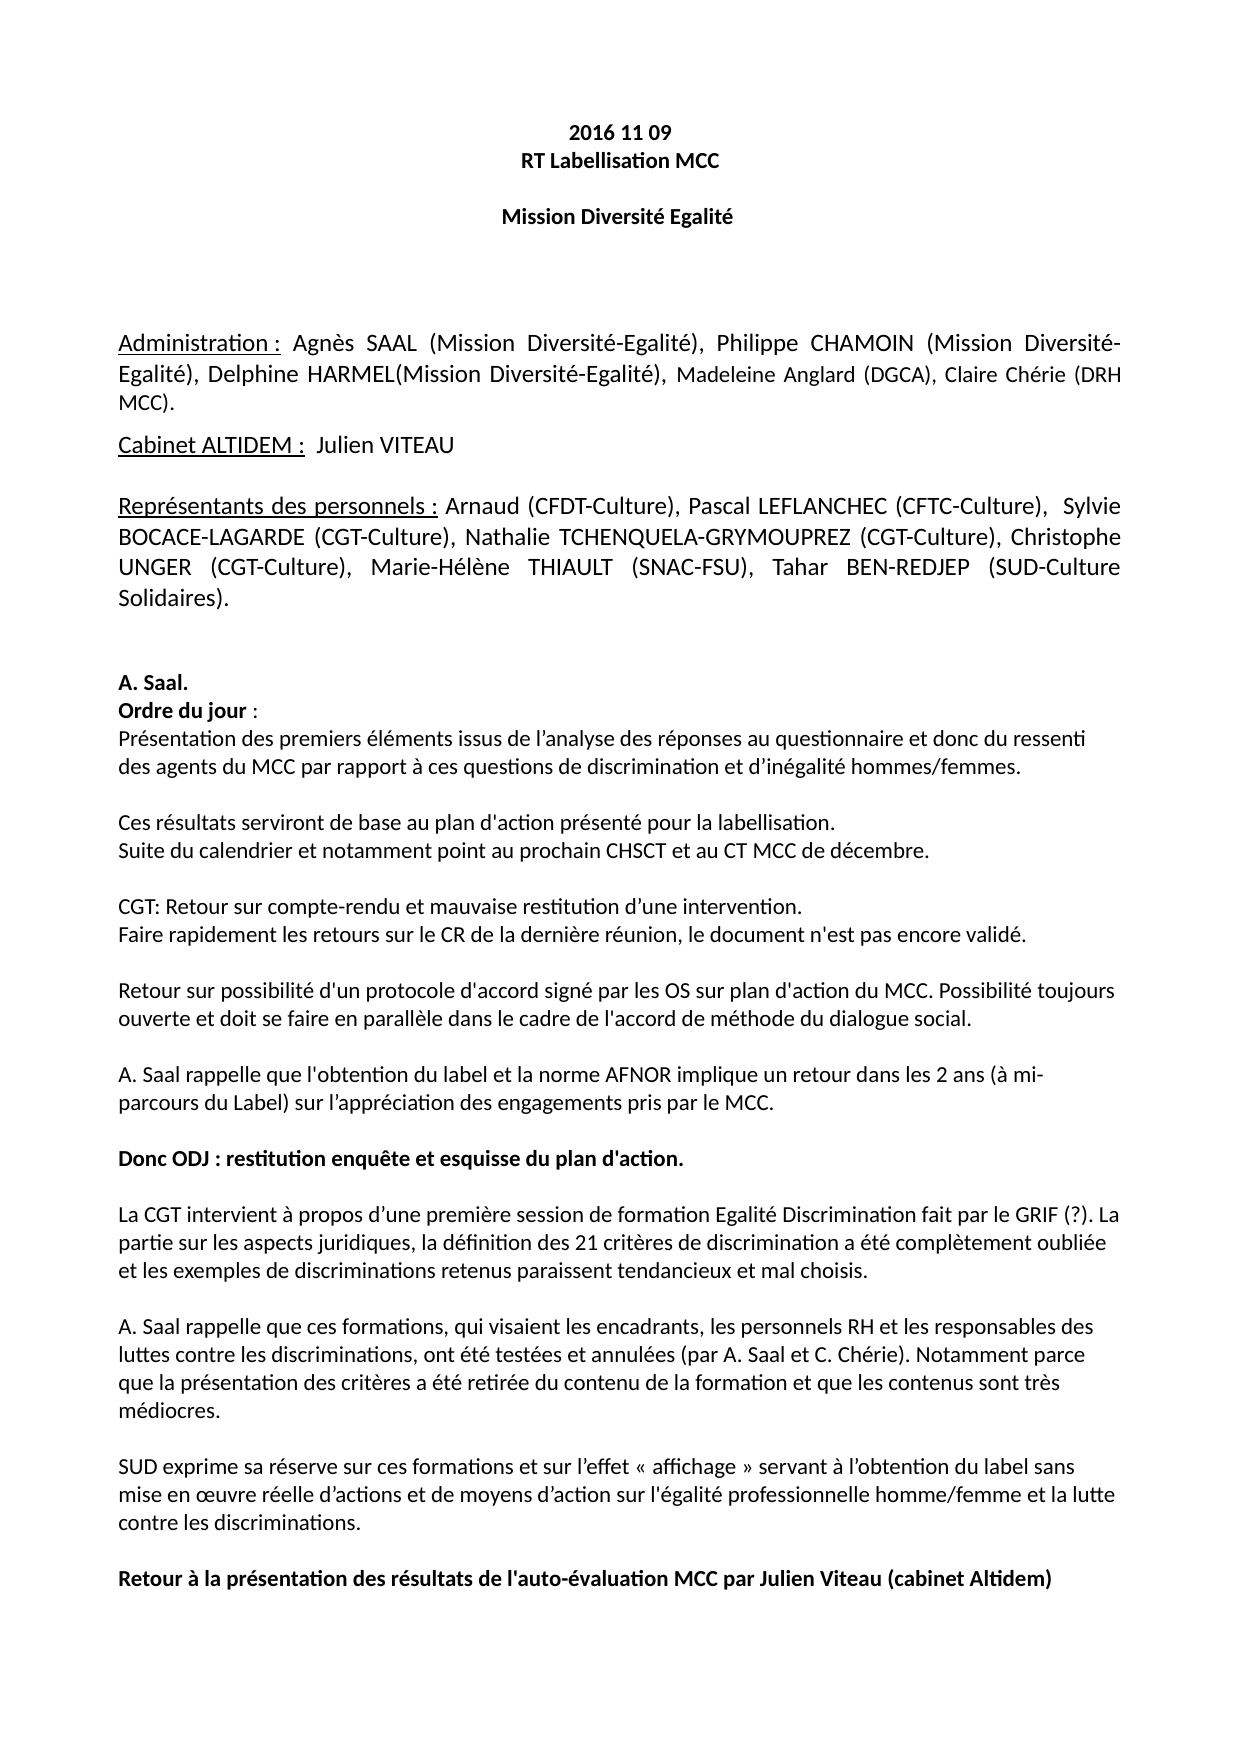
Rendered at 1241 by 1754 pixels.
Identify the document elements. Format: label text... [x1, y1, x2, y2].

text Cabinet ALTIDEM : Julien VITEAU [118, 429, 1122, 459]
text Ordre du jour : [118, 696, 1122, 724]
text CGT: Retour sur compte-rendu et mauvaise restitution d’une intervention. [118, 892, 1122, 920]
text Mission Diversité Egalité [118, 202, 1122, 230]
text Représentants des personnels : Arnaud (CFDT-Culture), Pascal LEFLANCHEC (CFTC-Culture), Sylvie BOCACE-LAGARDE (CGT-Culture), Nathalie TCHENQUELA-GRYMOUPREZ (CGT-Culture), Christophe UNGER (CGT-Culture), Marie-Hélène THIAULT (SNAC-FSU), Tahar BEN-REDJEP (SUD-Culture Solidaires). [118, 490, 1122, 612]
text La CGT intervient à propos d’une première session de formation Egalité Discrimination fait par le GRIF (?). La partie sur les aspects juridiques, la définition des 21 critères de discrimination a été complètement oubliée et les exemples de discriminations retenus paraissent tendancieux et mal choisis. [118, 1200, 1122, 1284]
text 2016 11 09 [118, 118, 1122, 146]
text Suite du calendrier et notamment point au prochain CHSCT et au CT MCC de décembre. [118, 836, 1122, 864]
text RT Labellisation MCC [118, 146, 1122, 174]
text Ces résultats serviront de base au plan d'action présenté pour la labellisation. [118, 808, 1122, 836]
text Donc ODJ : restitution enquête et esquisse du plan d'action. [118, 1144, 1122, 1172]
text Retour à la présentation des résultats de l'auto-évaluation MCC par Julien Viteau (cabinet Altidem) [118, 1564, 1122, 1592]
text Faire rapidement les retours sur le CR de la dernière réunion, le document n'est pas encore validé. [118, 920, 1122, 948]
text Présentation des premiers éléments issus de l’analyse des réponses au questionnaire et donc du ressenti des agents du MCC par rapport à ces questions de discrimination et d’inégalité hommes/femmes. [118, 724, 1122, 780]
text Administration : Agnès SAAL (Mission Diversité-Egalité), Philippe CHAMOIN (Mission Diversité-Egalité), Delphine HARMEL(Mission Diversité-Egalité), Madeleine Anglard (DGCA), Claire Chérie (DRH MCC). [118, 327, 1122, 417]
text Retour sur possibilité d'un protocole d'accord signé par les OS sur plan d'action du MCC. Possibilité toujours ouverte et doit se faire en parallèle dans le cadre de l'accord de méthode du dialogue social. [118, 976, 1122, 1032]
text SUD exprime sa réserve sur ces formations et sur l’effet « affichage » servant à l’obtention du label sans mise en œuvre réelle d’actions et de moyens d’action sur l'égalité professionnelle homme/femme et la lutte contre les discriminations. [118, 1452, 1122, 1536]
text A. Saal rappelle que l'obtention du label et la norme AFNOR implique un retour dans les 2 ans (à mi-parcours du Label) sur l’appréciation des engagements pris par le MCC. [118, 1060, 1122, 1116]
text A. Saal. [118, 668, 1122, 696]
text A. Saal rappelle que ces formations, qui visaient les encadrants, les personnels RH et les responsables des luttes contre les discriminations, ont été testées et annulées (par A. Saal et C. Chérie). Notamment parce que la présentation des critères a été retirée du contenu de la formation et que les contenus sont très médiocres. [118, 1312, 1122, 1452]
